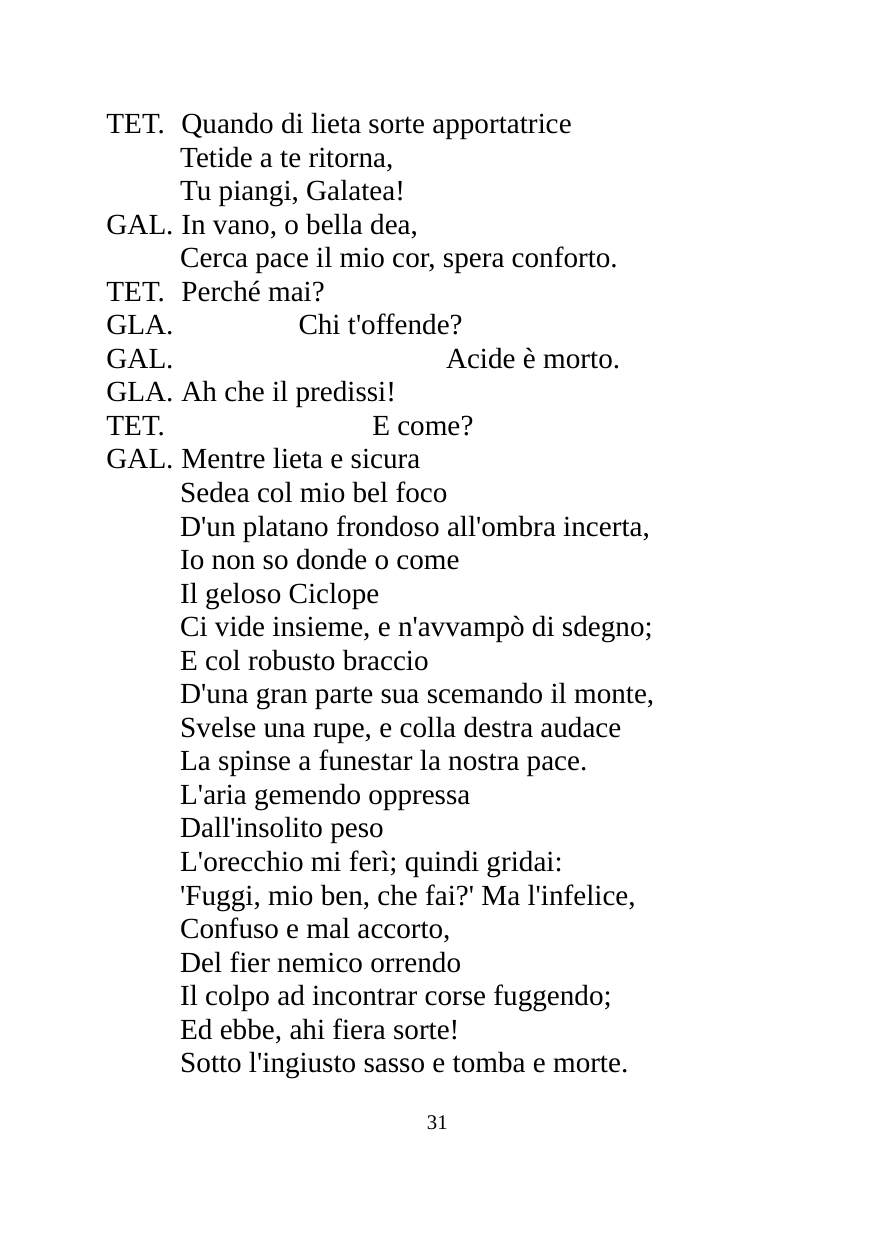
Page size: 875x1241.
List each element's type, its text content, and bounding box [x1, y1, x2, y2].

text TET. Perché mai? [106, 274, 768, 307]
text GLA. Chi t'offende? [106, 307, 768, 341]
text Confuso e mal accorto, [180, 911, 768, 945]
text Sotto l'ingiusto sasso e tomba e morte. [180, 1045, 768, 1079]
text L'orecchio mi ferì; quindi gridai: [180, 844, 768, 878]
text Del fier nemico orrendo [180, 945, 768, 978]
text Tetide a te ritorna, [180, 140, 768, 173]
text Ed ebbe, ahi fiera sorte! [180, 1012, 768, 1045]
text Sedea col mio bel foco [180, 475, 768, 509]
text Il geloso Ciclope [180, 576, 768, 609]
text D'un platano frondoso all'ombra incerta, [180, 509, 768, 542]
text D'una gran parte sua scemando il monte, [180, 676, 768, 710]
text GAL. Mentre lieta e sicura [106, 442, 768, 475]
text Cerca pace il mio cor, spera conforto. [180, 240, 768, 274]
text Ci vide insieme, e n'avvampò di sdegno; [180, 609, 768, 643]
text 'Fuggi, mio ben, che fai?' Ma l'infelice, [180, 878, 768, 911]
text GAL. In vano, o bella dea, [106, 207, 768, 240]
text GAL. Acide è morto. [106, 341, 768, 374]
text GLA. Ah che il predissi! [106, 374, 768, 408]
text Svelse una rupe, e colla destra audace [180, 710, 768, 743]
text E col robusto braccio [180, 643, 768, 676]
text Tu piangi, Galatea! [180, 173, 768, 207]
text Io non so donde o come [180, 542, 768, 576]
text TET. Quando di lieta sorte apportatrice [106, 106, 768, 140]
text L'aria gemendo oppressa [180, 777, 768, 811]
text TET. E come? [106, 408, 768, 442]
text Il colpo ad incontrar corse fuggendo; [180, 978, 768, 1012]
text La spinse a funestar la nostra pace. [180, 743, 768, 777]
text Dall'insolito peso [180, 811, 768, 844]
